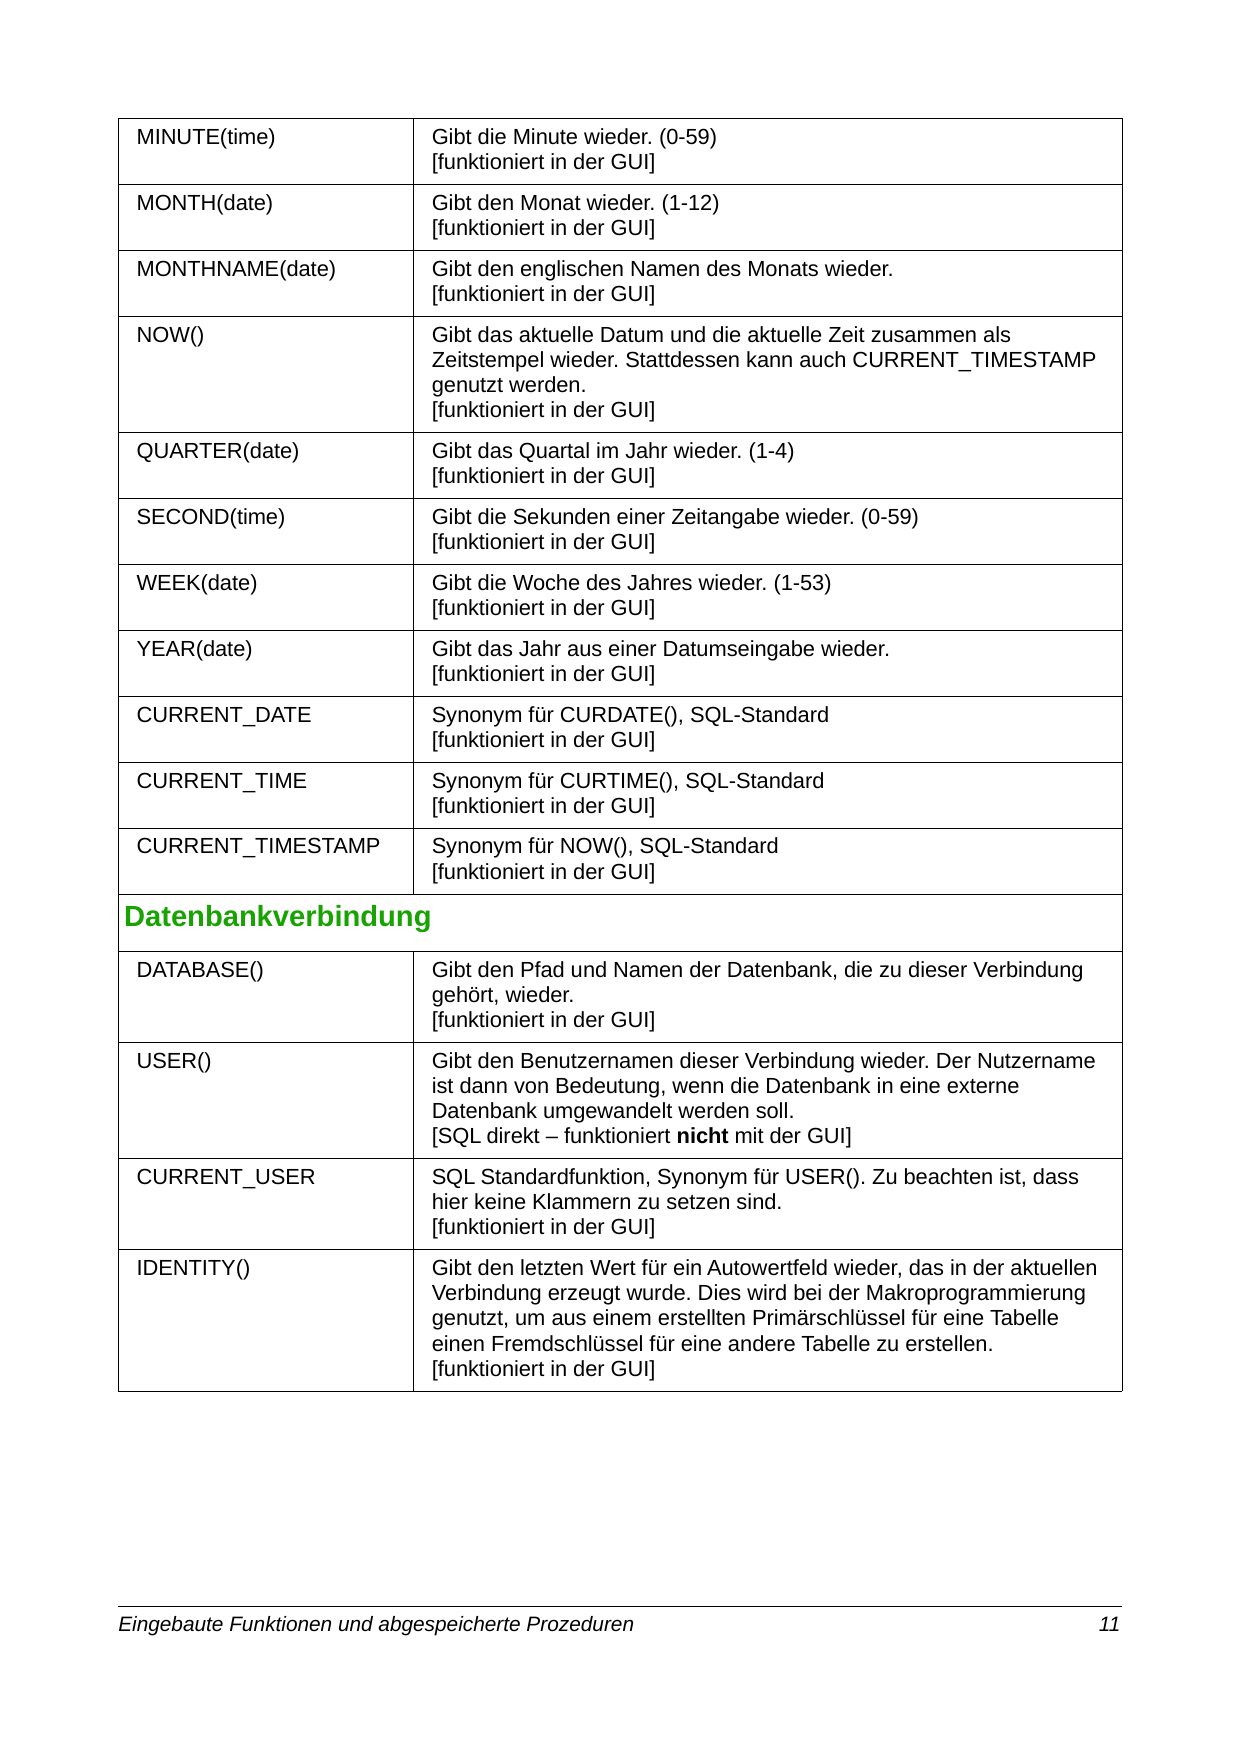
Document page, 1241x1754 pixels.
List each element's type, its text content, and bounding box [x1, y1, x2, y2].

table_cell Gibt die Sekunden einer Zeitangabe wieder. (0-59) [funktioniert in der GUI] [414, 499, 1122, 564]
table_cell QUARTER(date) [119, 433, 413, 498]
table_cell MONTHNAME(date) [119, 251, 413, 316]
table_cell IDENTITY() [119, 1250, 413, 1391]
table_cell DATABASE() [119, 952, 413, 1042]
table_cell CURRENT_USER [119, 1159, 413, 1249]
table_cell Gibt den Pfad und Namen der Datenbank, die zu dieser Verbindung gehört, wieder. [funktioniert in der GUI] [414, 952, 1122, 1042]
table_cell Synonym für NOW(), SQL-Standard [funktioniert in der GUI] [414, 829, 1122, 894]
table_cell Gibt den letzten Wert für ein Autowertfeld wieder, das in der aktuellen Verbindung erzeugt wurde. Dies wird bei der Makroprogrammierung genutzt, um aus einem erstellten Primärschlüssel für eine Tabelle einen Fremdschlüssel für eine andere Tabelle zu erstellen. [funktioniert in der GUI] [414, 1250, 1122, 1391]
table_cell Gibt das Jahr aus einer Datumseingabe wieder. [funktioniert in der GUI] [414, 631, 1122, 696]
table_cell CURRENT_TIMESTAMP [119, 829, 413, 894]
table_cell CURRENT_TIME [119, 763, 413, 828]
table_cell Datenbankverbindung [119, 895, 1122, 951]
table_cell YEAR(date) [119, 631, 413, 696]
table_cell Gibt den Monat wieder. (1-12) [funktioniert in der GUI] [414, 185, 1122, 250]
table_cell SQL Standardfunktion, Synonym für USER(). Zu beachten ist, dass hier keine Klammern zu setzen sind. [funktioniert in der GUI] [414, 1159, 1122, 1249]
table_cell Synonym für CURTIME(), SQL-Standard [funktioniert in der GUI] [414, 763, 1122, 828]
table_cell Gibt die Woche des Jahres wieder. (1-53) [funktioniert in der GUI] [414, 565, 1122, 630]
table_cell Gibt den englischen Namen des Monats wieder. [funktioniert in der GUI] [414, 251, 1122, 316]
table_cell WEEK(date) [119, 565, 413, 630]
table_cell Gibt den Benutzernamen dieser Verbindung wieder. Der Nutzername ist dann von Bedeutung, wenn die Datenbank in eine externe Datenbank umgewandelt werden soll. [SQL direkt – funktioniert nicht mit der GUI] [414, 1043, 1122, 1158]
table_cell CURRENT_DATE [119, 697, 413, 762]
table_cell Synonym für CURDATE(), SQL-Standard [funktioniert in der GUI] [414, 697, 1122, 762]
table_cell MONTH(date) [119, 185, 413, 250]
table_cell Gibt das Quartal im Jahr wieder. (1-4) [funktioniert in der GUI] [414, 433, 1122, 498]
table_cell Gibt das aktuelle Datum und die aktuelle Zeit zusammen als Zeitstempel wieder. Stattdessen kann auch CURRENT_TIMESTAMP genutzt werden. [funktioniert in der GUI] [414, 317, 1122, 432]
table_cell SECOND(time) [119, 499, 413, 564]
table_cell Gibt die Minute wieder. (0-59) [funktioniert in der GUI] [414, 119, 1122, 184]
table_cell USER() [119, 1043, 413, 1158]
table_cell NOW() [119, 317, 413, 432]
table_cell MINUTE(time) [119, 119, 413, 184]
